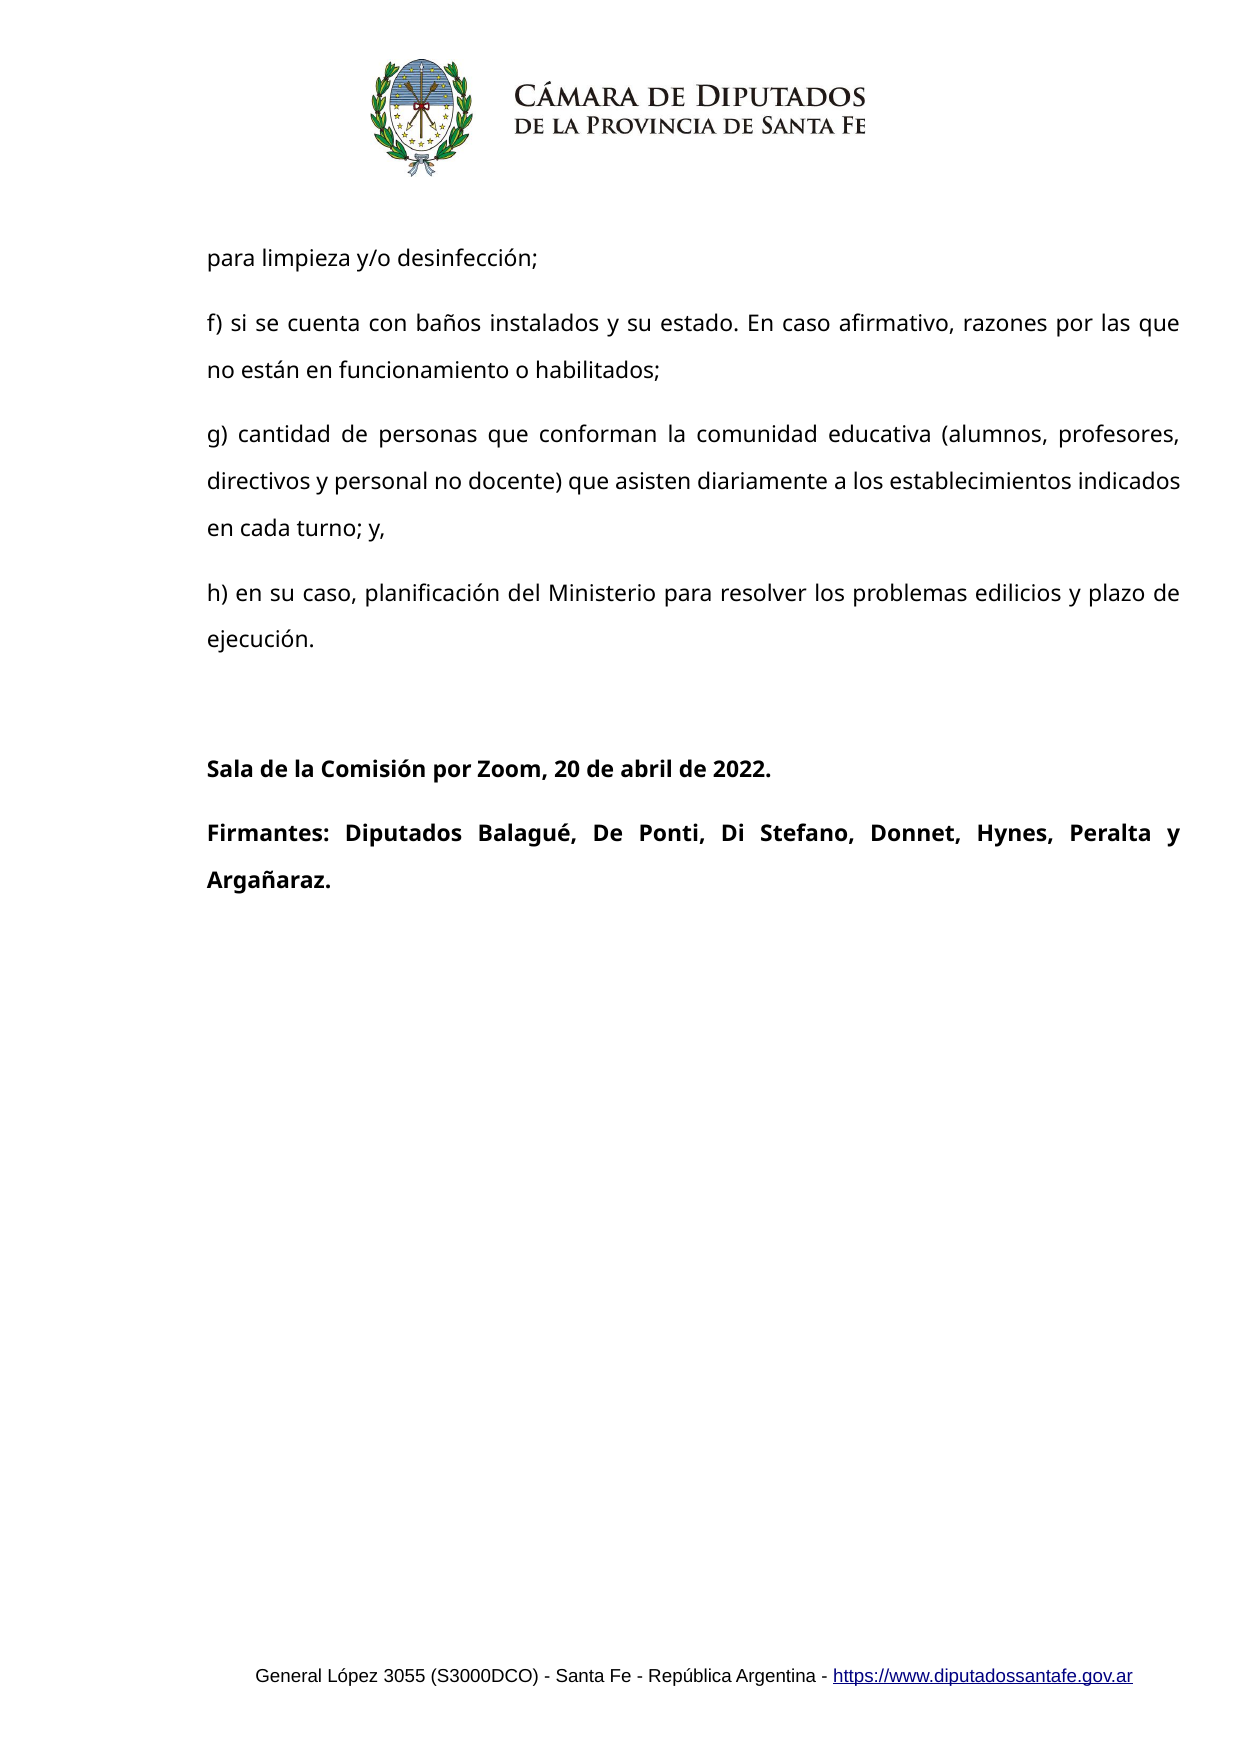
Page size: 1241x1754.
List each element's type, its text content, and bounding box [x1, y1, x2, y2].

text h) en su caso, planificación del Ministerio para resolver los problemas edilicios y plazo de ejecución. [207, 577, 1181, 655]
text Firmantes: Diputados Balagué, De Ponti, Di Stefano, Donnet, Hynes, Peralta y Argañaraz. [207, 817, 1181, 895]
text Sala de la Comisión por Zoom, 20 de abril de 2022. [207, 753, 1181, 784]
picture [370, 59, 866, 181]
text para limpieza y/o desinfección; [207, 242, 1181, 273]
text g) cantidad de personas que conforman la comunidad educativa (alumnos, profesores, directivos y personal no docente) que asisten diariamente a los establecimientos indicados en cada turno; y, [207, 418, 1181, 543]
text f) si se cuenta con baños instalados y su estado. En caso afirmativo, razones por las que no están en funcionamiento o habilitados; [207, 307, 1181, 385]
